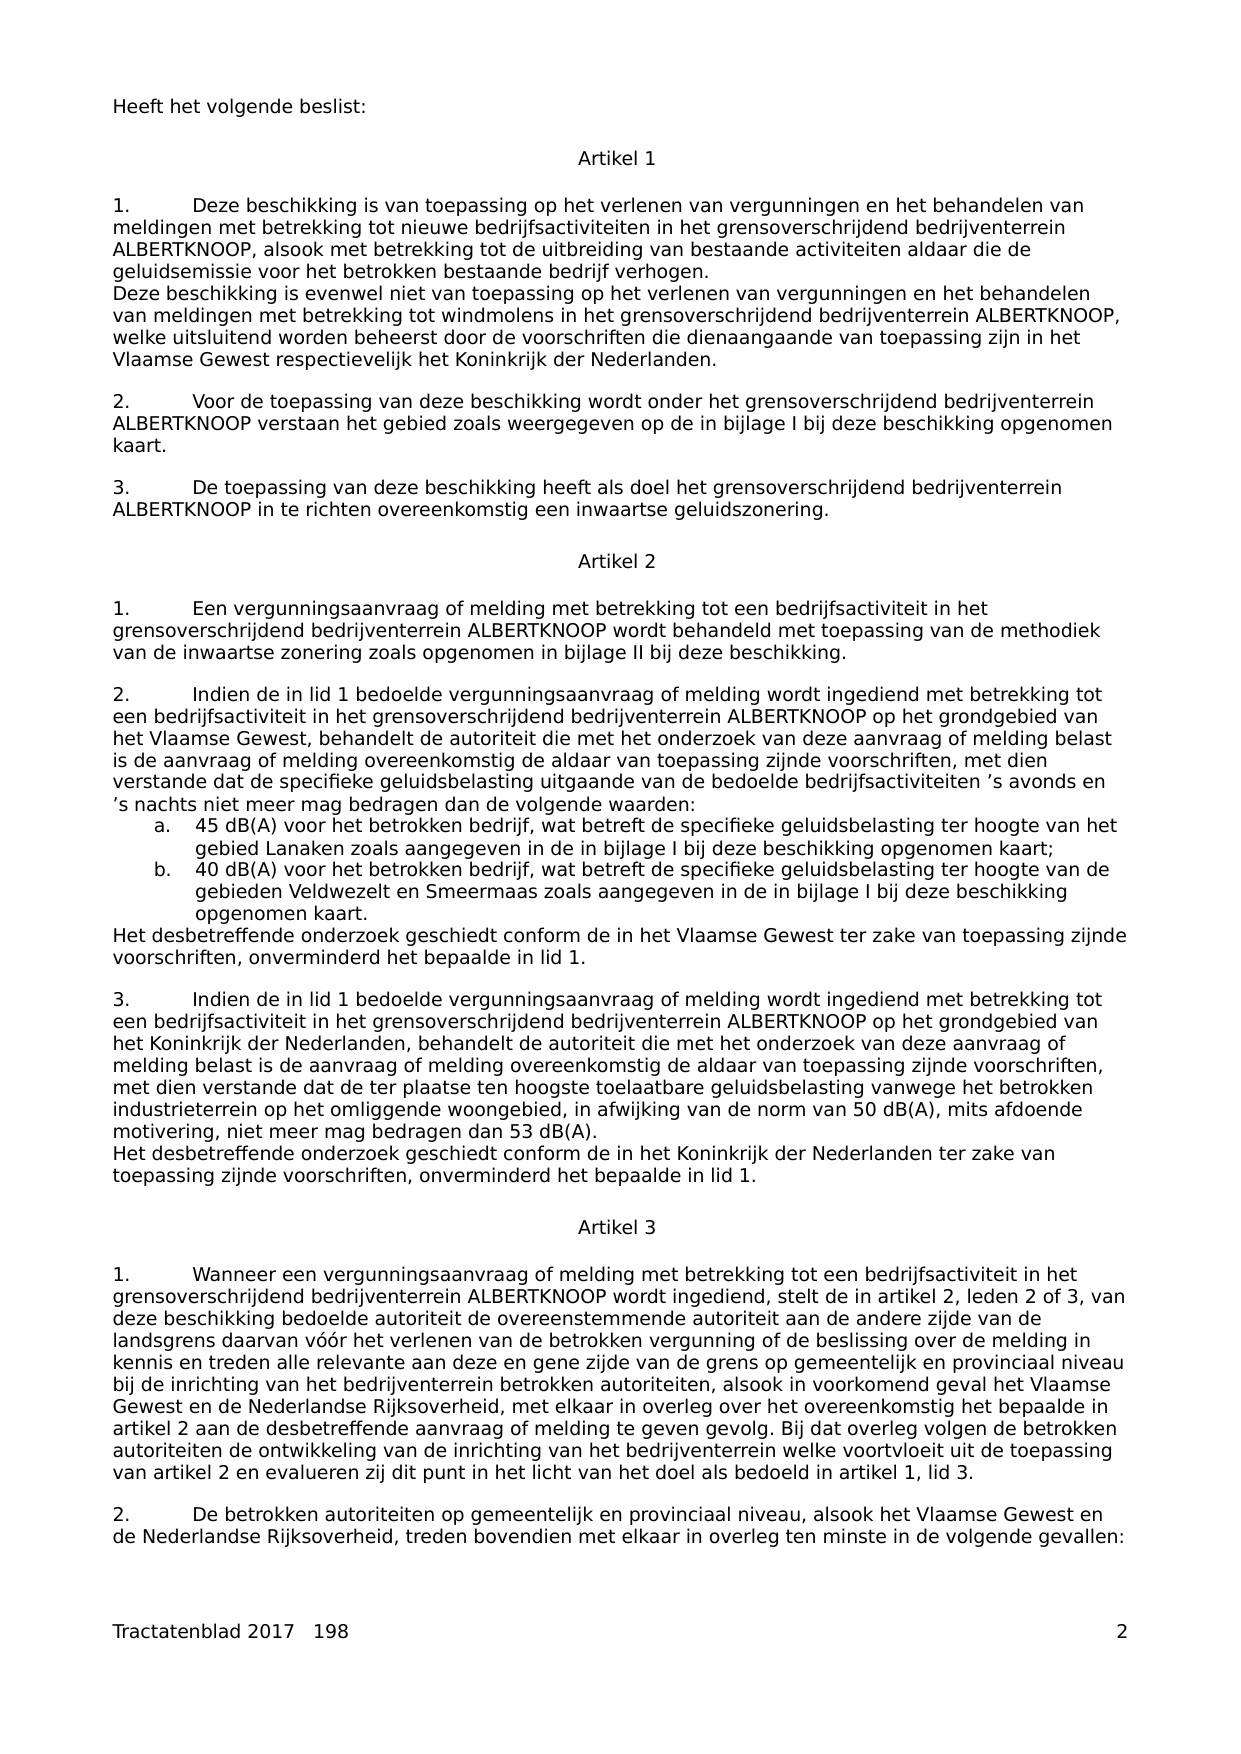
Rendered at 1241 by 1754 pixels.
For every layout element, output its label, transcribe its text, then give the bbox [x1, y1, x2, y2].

text 1. Een vergunningsaanvraag of melding met betrekking tot een bedrijfsactiviteit in het grensoverschrijdend bedrijventerrein ALBERTKNOOP wordt behandeld met toepassing van de methodiek van de inwaartse zonering zoals opgenomen in bijlage II bij deze beschikking. [112, 598, 1128, 663]
text 1. Wanneer een vergunningsaanvraag of melding met betrekking tot een bedrijfsactiviteit in het grensoverschrijdend bedrijventerrein ALBERTKNOOP wordt ingediend, stelt de in artikel 2, leden 2 of 3, van deze beschikking bedoelde autoriteit de overeenstemmende autoriteit aan de andere zijde van de landsgrens daarvan vóór het verlenen van de betrokken vergunning of de beslissing over de melding in kennis en treden alle relevante aan deze en gene zijde van de grens op gemeentelijk en provinciaal niveau bij de inrichting van het bedrijventerrein betrokken autoriteiten, alsook in voorkomend geval het Vlaamse Gewest en de Nederlandse Rijksoverheid, met elkaar in overleg over het overeenkomstig het bepaalde in artikel 2 aan de desbetreffende aanvraag of melding te geven gevolg. Bij dat overleg volgen de betrokken autoriteiten de ontwikkeling van de inrichting van het bedrijventerrein welke voortvloeit uit de toepassing van artikel 2 en evalueren zij dit punt in het licht van het doel als bedoeld in artikel 1, lid 3. [112, 1264, 1128, 1484]
text Het desbetreffende onderzoek geschiedt conform de in het Vlaamse Gewest ter zake van toepassing zijnde voorschriften, onverminderd het bepaalde in lid 1. [112, 925, 1128, 969]
text Het desbetreffende onderzoek geschiedt conform de in het Koninkrijk der Nederlanden ter zake van toepassing zijnde voorschriften, onverminderd het bepaalde in lid 1. [112, 1143, 1128, 1187]
text Heeft het volgende beslist: [112, 96, 1128, 118]
text 1. Deze beschikking is van toepassing op het verlenen van vergunningen en het behandelen van meldingen met betrekking tot nieuwe bedrijfsactiviteiten in het grensoverschrijdend bedrijventerrein ALBERTKNOOP, alsook met betrekking tot de uitbreiding van bestaande activiteiten aldaar die de geluidsemissie voor het betrokken bestaande bedrijf verhogen. [112, 195, 1128, 283]
text 2. De betrokken autoriteiten op gemeentelijk en provinciaal niveau, alsook het Vlaamse Gewest en de Nederlandse Rijksoverheid, treden bovendien met elkaar in overleg ten minste in de volgende gevallen: [112, 1504, 1128, 1548]
subtitle Artikel 2 [112, 551, 1128, 573]
text Deze beschikking is evenwel niet van toepassing op het verlenen van vergunningen en het behandelen van meldingen met betrekking tot windmolens in het grensoverschrijdend bedrijventerrein ALBERTKNOOP, welke uitsluitend worden beheerst door de voorschriften die dienaangaande van toepassing zijn in het Vlaamse Gewest respectievelijk het Koninkrijk der Nederlanden. [112, 283, 1128, 371]
text 3. Indien de in lid 1 bedoelde vergunningsaanvraag of melding wordt ingediend met betrekking tot een bedrijfsactiviteit in het grensoverschrijdend bedrijventerrein ALBERTKNOOP op het grondgebied van het Koninkrijk der Nederlanden, behandelt de autoriteit die met het onderzoek van deze aanvraag of melding belast is de aanvraag of melding overeenkomstig de aldaar van toepassing zijnde voorschriften, met dien verstande dat de ter plaatse ten hoogste toelaatbare geluidsbelasting vanwege het betrokken industrieterrein op het omliggende woongebied, in afwijking van de norm van 50 dB(A), mits afdoende motivering, niet meer mag bedragen dan 53 dB(A). [112, 989, 1128, 1143]
subtitle Artikel 1 [112, 148, 1128, 170]
text b. 40 dB(A) voor het betrokken bedrijf, wat betreft de specifieke geluidsbelasting ter hoogte van de gebieden Veldwezelt en Smeermaas zoals aangegeven in de in bijlage I bij deze beschikking opgenomen kaart. [153, 859, 1128, 925]
text a. 45 dB(A) voor het betrokken bedrijf, wat betreft de specifieke geluidsbelasting ter hoogte van het gebied Lanaken zoals aangegeven in de in bijlage I bij deze beschikking opgenomen kaart; [153, 815, 1128, 859]
text 3. De toepassing van deze beschikking heeft als doel het grensoverschrijdend bedrijventerrein ALBERTKNOOP in te richten overeenkomstig een inwaartse geluidszonering. [112, 477, 1128, 521]
text 2. Voor de toepassing van deze beschikking wordt onder het grensoverschrijdend bedrijventerrein ALBERTKNOOP verstaan het gebied zoals weergegeven op de in bijlage I bij deze beschikking opgenomen kaart. [112, 391, 1128, 457]
subtitle Artikel 3 [112, 1217, 1128, 1239]
text 2. Indien de in lid 1 bedoelde vergunningsaanvraag of melding wordt ingediend met betrekking tot een bedrijfsactiviteit in het grensoverschrijdend bedrijventerrein ALBERTKNOOP op het grondgebied van het Vlaamse Gewest, behandelt de autoriteit die met het onderzoek van deze aanvraag of melding belast is de aanvraag of melding overeenkomstig de aldaar van toepassing zijnde voorschriften, met dien verstande dat de specifieke geluidsbelasting uitgaande van de bedoelde bedrijfsactiviteiten ’s avonds en ’s nachts niet meer mag bedragen dan de volgende waarden: [112, 683, 1128, 815]
